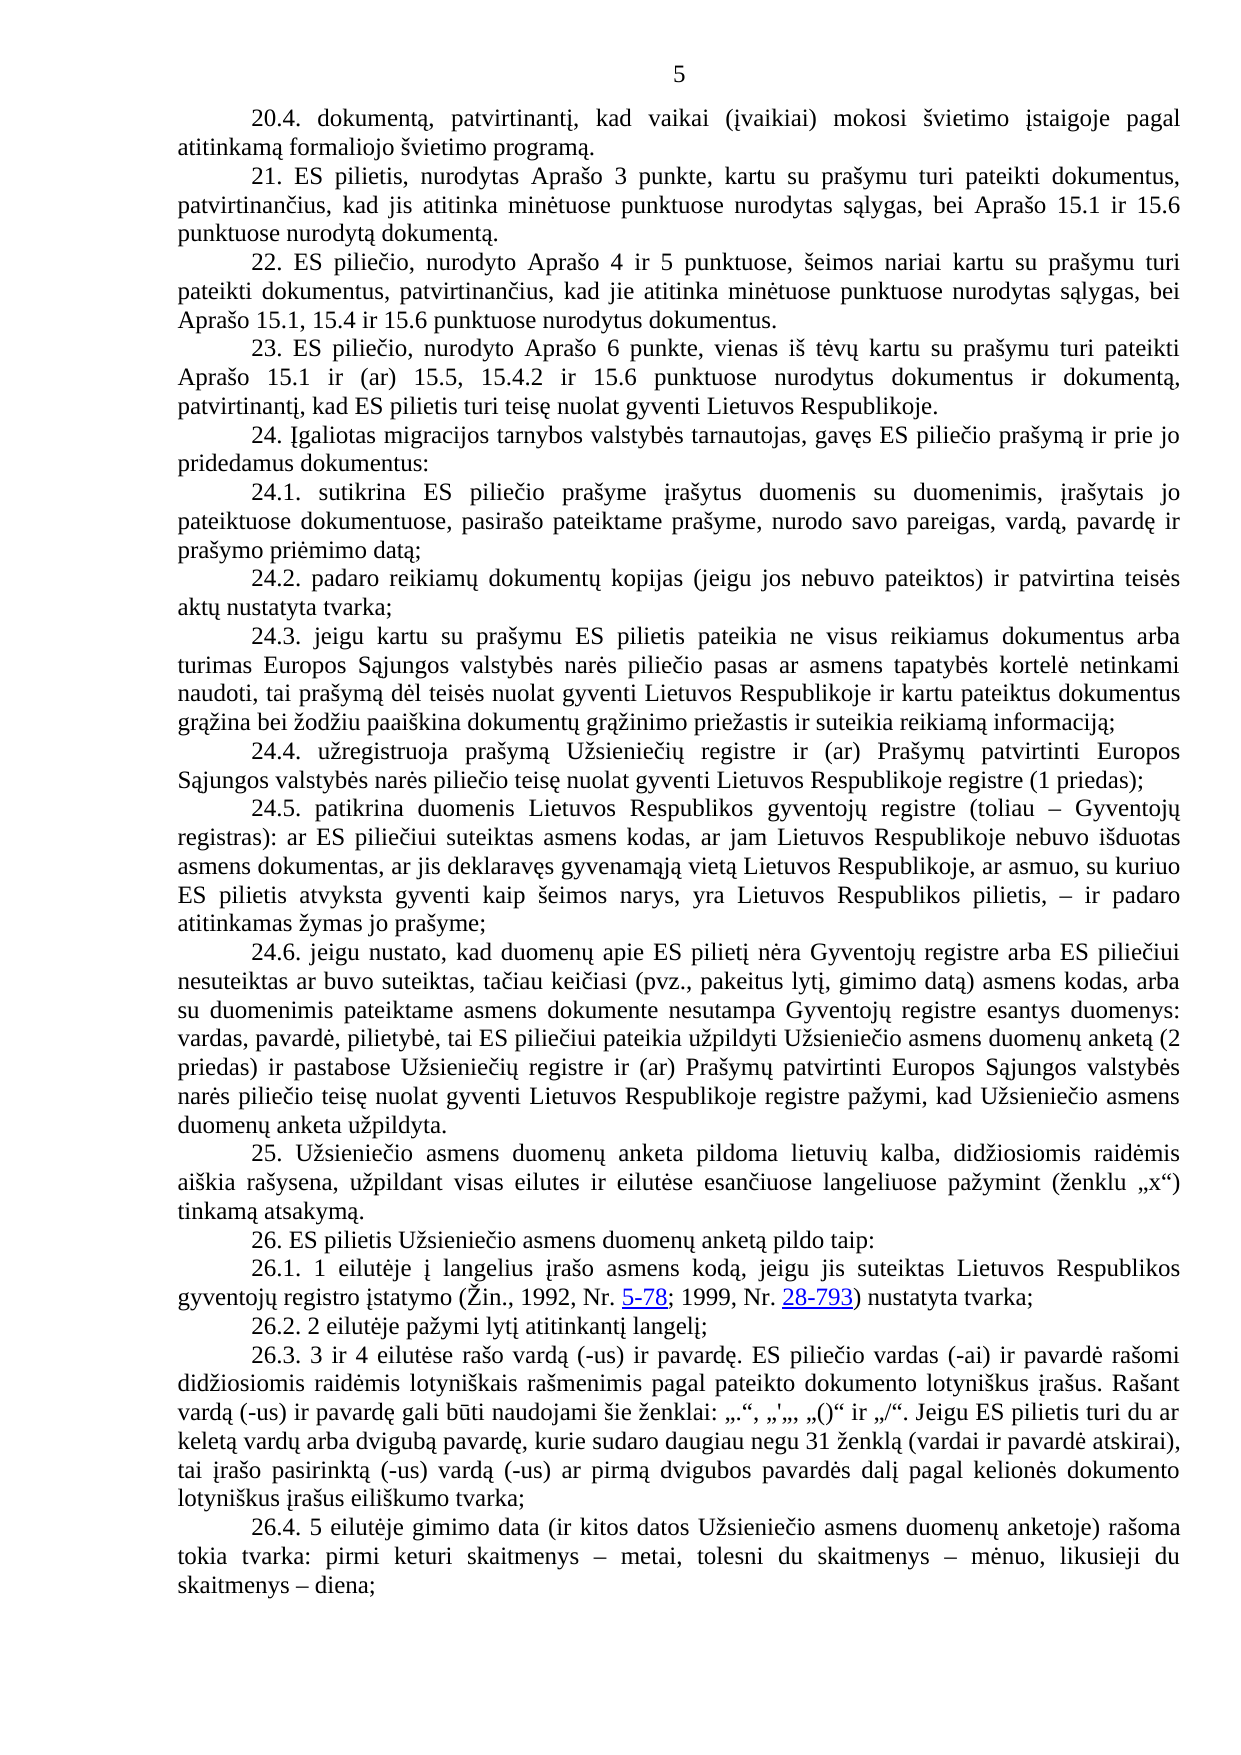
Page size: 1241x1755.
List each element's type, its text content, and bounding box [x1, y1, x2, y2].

text 24.4. užregistruoja prašymą Užsieniečių registre ir (ar) Prašymų patvirtinti Europos Sąjungos valstybės narės piliečio teisę nuolat gyventi Lietuvos Respublikoje registre (1 priedas); [177, 736, 1181, 793]
text 25. Užsieniečio asmens duomenų anketa pildoma lietuvių kalba, didžiosiomis raidėmis aiškia rašysena, užpildant visas eilutes ir eilutėse esančiuose langeliuose pažymint (ženklu „x“) tinkamą atsakymą. [177, 1138, 1181, 1225]
text 20.4. dokumentą, patvirtinantį, kad vaikai (įvaikiai) mokosi švietimo įstaigoje pagal atitinkamą formaliojo švietimo programą. [177, 103, 1181, 161]
text 24.6. jeigu nustato, kad duomenų apie ES pilietį nėra Gyventojų registre arba ES piliečiui nesuteiktas ar buvo suteiktas, tačiau keičiasi (pvz., pakeitus lytį, gimimo datą) asmens kodas, arba su duomenimis pateiktame asmens dokumente nesutampa Gyventojų registre esantys duomenys: vardas, pavardė, pilietybė, tai ES piliečiui pateikia užpildyti Užsieniečio asmens duomenų anketą (2 priedas) ir pastabose Užsieniečių registre ir (ar) Prašymų patvirtinti Europos Sąjungos valstybės narės piliečio teisę nuolat gyventi Lietuvos Respublikoje registre pažymi, kad Užsieniečio asmens duomenų anketa užpildyta. [177, 937, 1181, 1138]
text 26. ES pilietis Užsieniečio asmens duomenų anketą pildo taip: [177, 1225, 1181, 1253]
text 24.1. sutikrina ES piliečio prašyme įrašytus duomenis su duomenimis, įrašytais jo pateiktuose dokumentuose, pasirašo pateiktame prašyme, nurodo savo pareigas, vardą, pavardę ir prašymo priėmimo datą; [177, 477, 1181, 563]
text 26.4. 5 eilutėje gimimo data (ir kitos datos Užsieniečio asmens duomenų anketoje) rašoma tokia tvarka: pirmi keturi skaitmenys – metai, tolesni du skaitmenys – mėnuo, likusieji du skaitmenys – diena; [177, 1512, 1181, 1598]
text 26.2. 2 eilutėje pažymi lytį atitinkantį langelį; [177, 1311, 1181, 1340]
text 21. ES pilietis, nurodytas Aprašo 3 punkte, kartu su prašymu turi pateikti dokumentus, patvirtinančius, kad jis atitinka minėtuose punktuose nurodytas sąlygas, bei Aprašo 15.1 ir 15.6 punktuose nurodytą dokumentą. [177, 161, 1181, 247]
text 26.1. 1 eilutėje į langelius įrašo asmens kodą, jeigu jis suteiktas Lietuvos Respublikos gyventojų registro įstatymo (Žin., 1992, Nr. 5-78; 1999, Nr. 28-793) nustatyta tvarka; [177, 1253, 1181, 1311]
text 24. Įgaliotas migracijos tarnybos valstybės tarnautojas, gavęs ES piliečio prašymą ir prie jo pridedamus dokumentus: [177, 420, 1181, 477]
text 23. ES piliečio, nurodyto Aprašo 6 punkte, vienas iš tėvų kartu su prašymu turi pateikti Aprašo 15.1 ir (ar) 15.5, 15.4.2 ir 15.6 punktuose nurodytus dokumentus ir dokumentą, patvirtinantį, kad ES pilietis turi teisę nuolat gyventi Lietuvos Respublikoje. [177, 333, 1181, 420]
text 26.3. 3 ir 4 eilutėse rašo vardą (-us) ir pavardę. ES piliečio vardas (-ai) ir pavardė rašomi didžiosiomis raidėmis lotyniškais rašmenimis pagal pateikto dokumento lotyniškus įrašus. Rašant vardą (-us) ir pavardę gali būti naudojami šie ženklai: „.“, „'„, „()“ ir „/“. Jeigu ES pilietis turi du ar keletą vardų arba dvigubą pavardę, kurie sudaro daugiau negu 31 ženklą (vardai ir pavardė atskirai), tai įrašo pasirinktą (-us) vardą (-us) ar pirmą dvigubos pavardės dalį pagal kelionės dokumento lotyniškus įrašus eiliškumo tvarka; [177, 1340, 1181, 1512]
text 24.3. jeigu kartu su prašymu ES pilietis pateikia ne visus reikiamus dokumentus arba turimas Europos Sąjungos valstybės narės piliečio pasas ar asmens tapatybės kortelė netinkami naudoti, tai prašymą dėl teisės nuolat gyventi Lietuvos Respublikoje ir kartu pateiktus dokumentus grąžina bei žodžiu paaiškina dokumentų grąžinimo priežastis ir suteikia reikiamą informaciją; [177, 621, 1181, 736]
text 24.2. padaro reikiamų dokumentų kopijas (jeigu jos nebuvo pateiktos) ir patvirtina teisės aktų nustatyta tvarka; [177, 563, 1181, 621]
text 24.5. patikrina duomenis Lietuvos Respublikos gyventojų registre (toliau – Gyventojų registras): ar ES piliečiui suteiktas asmens kodas, ar jam Lietuvos Respublikoje nebuvo išduotas asmens dokumentas, ar jis deklaravęs gyvenamąją vietą Lietuvos Respublikoje, ar asmuo, su kuriuo ES pilietis atvyksta gyventi kaip šeimos narys, yra Lietuvos Respublikos pilietis, – ir padaro atitinkamas žymas jo prašyme; [177, 793, 1181, 937]
text 22. ES piliečio, nurodyto Aprašo 4 ir 5 punktuose, šeimos nariai kartu su prašymu turi pateikti dokumentus, patvirtinančius, kad jie atitinka minėtuose punktuose nurodytas sąlygas, bei Aprašo 15.1, 15.4 ir 15.6 punktuose nurodytus dokumentus. [177, 247, 1181, 333]
